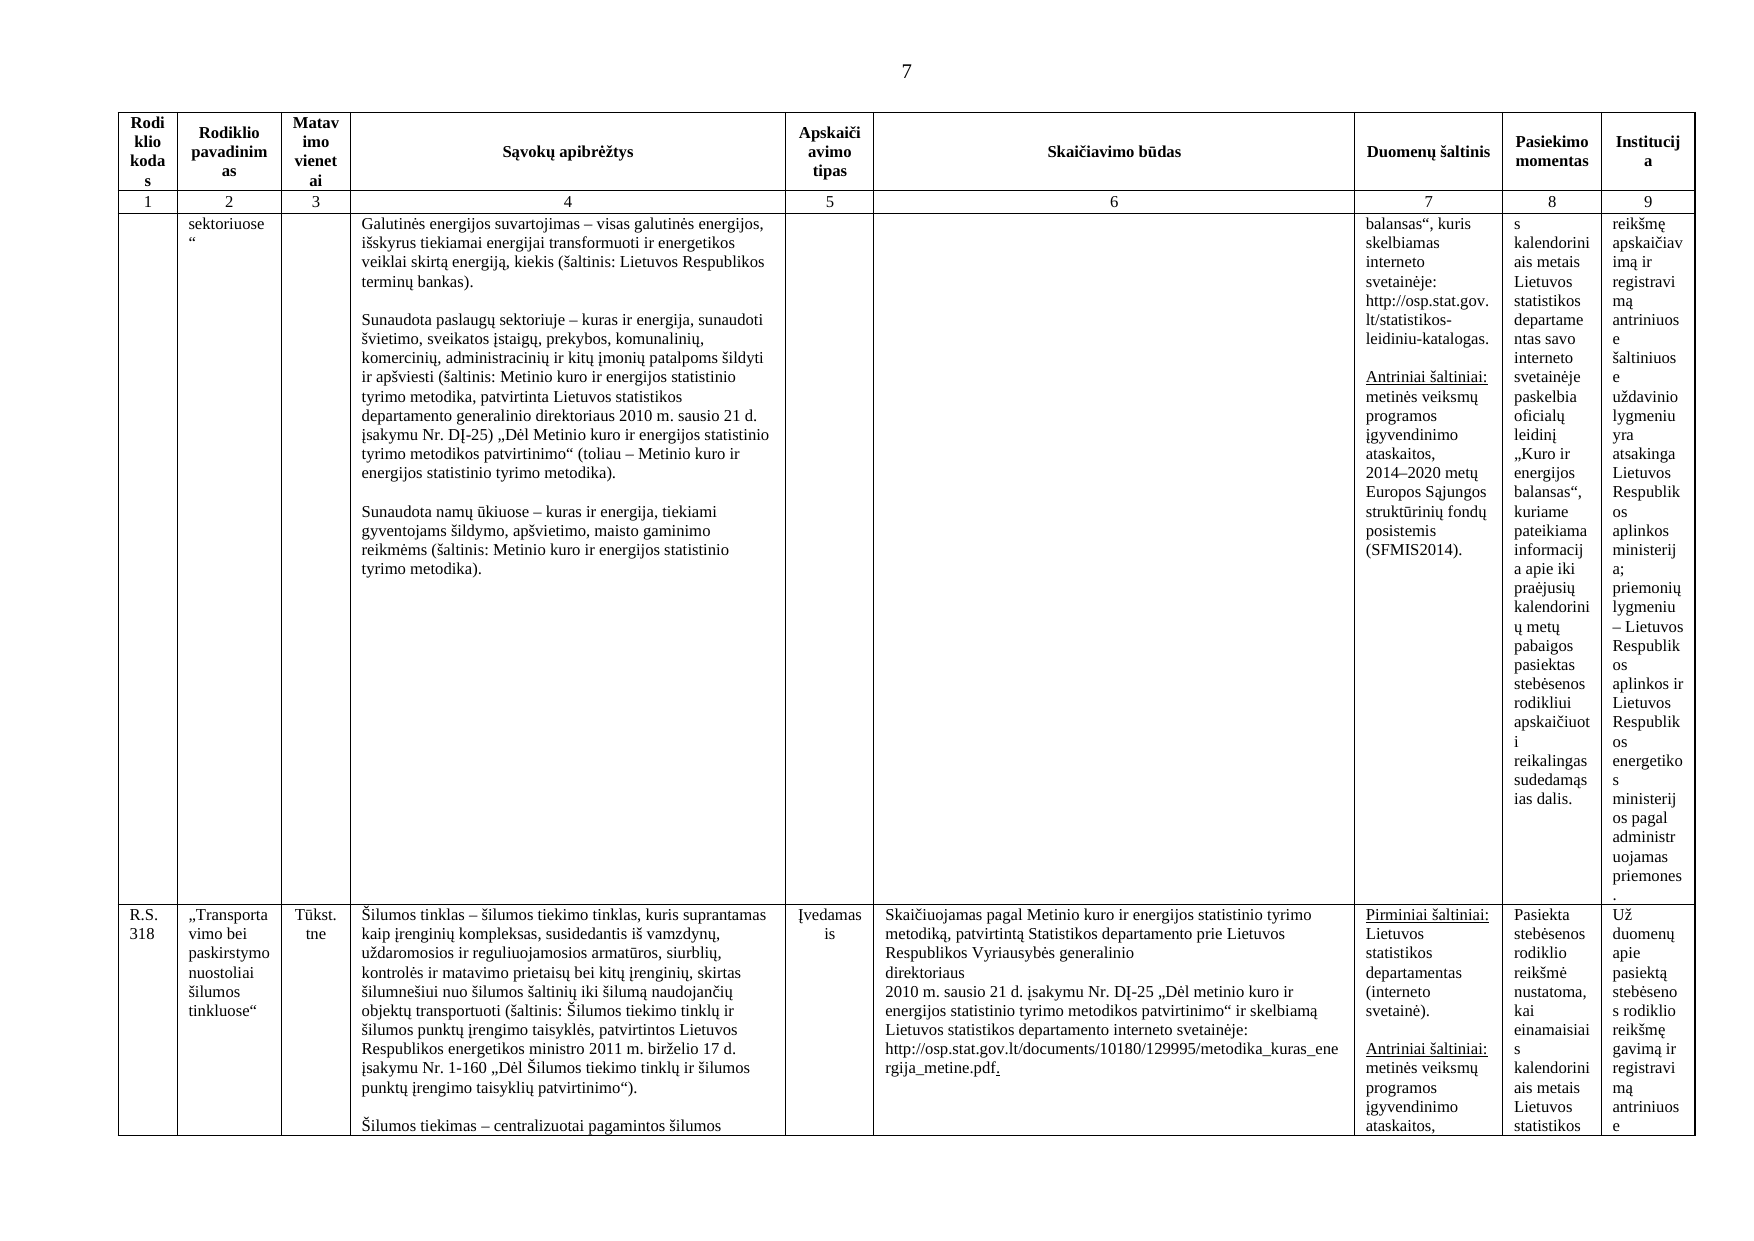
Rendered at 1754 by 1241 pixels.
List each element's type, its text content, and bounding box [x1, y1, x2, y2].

table_cell [282, 214, 350, 904]
table_cell 4 [351, 191, 785, 213]
table_cell Už duomenų apie pasiektą stebėsenos rodiklio reikšmę gavimą ir registravimą antriniuose [1602, 905, 1694, 1135]
table_header Apskaičiavimo tipas [786, 113, 873, 189]
table_cell reikšmę apskaičiavimą ir registravimą antriniuose šaltiniuose uždavinio lygmeniu yra atsakinga Lietuvos Respublikos aplinkos ministerija; priemonių lygmeniu – Lietuvos Respublikos aplinkos ir Lietuvos Respublikos energetikos ministerijos pagal administruojamas priemones. [1602, 214, 1694, 904]
table_cell [874, 214, 1354, 904]
table_header Skaičiavimo būdas [874, 113, 1354, 189]
table_cell 2 [178, 191, 281, 213]
table_cell balansas“, kuris skelbiamas interneto svetainėje: http://osp.stat.gov.lt/statistikos-leidiniu-katalogas. Antriniai šaltiniai: metinės veiksmų programos įgyvendinimo ataskaitos, 2014–2020 metų Europos Sąjungos struktūrinių fondų posistemis (SFMIS2014). [1355, 214, 1502, 904]
table_cell Įvedamasis [786, 905, 873, 1135]
table_cell 9 [1602, 191, 1694, 213]
table_cell 8 [1503, 191, 1601, 213]
table_cell Tūkst. tne [282, 905, 350, 1135]
table_cell Šilumos tinklas – šilumos tiekimo tinklas, kuris suprantamas kaip įrenginių kompleksas, susidedantis iš vamzdynų, uždaromosios ir reguliuojamosios armatūros, siurblių, kontrolės ir matavimo prietaisų bei kitų įrenginių, skirtas šilumnešiui nuo šilumos šaltinių iki šilumą naudojančių objektų transportuoti (šaltinis: Šilumos tiekimo tinklų ir šilumos punktų įrengimo taisyklės, patvirtintos Lietuvos Respublikos energetikos ministro 2011 m. birželio 17 d. įsakymu Nr. 1-160 „Dėl Šilumos tiekimo tinklų ir šilumos punktų įrengimo taisyklių patvirtinimo“). Šilumos tiekimas – centralizuotai pagamintos šilumos [351, 905, 785, 1135]
table_cell [786, 214, 873, 904]
table_cell 6 [874, 191, 1354, 213]
table_cell Galutinės energijos suvartojimas – visas galutinės energijos, išskyrus tiekiamai energijai transformuoti ir energetikos veiklai skirtą energiją, kiekis (šaltinis: Lietuvos Respublikos terminų bankas). Sunaudota paslaugų sektoriuje – kuras ir energija, sunaudoti švietimo, sveikatos įstaigų, prekybos, komunalinių, komercinių, administracinių ir kitų įmonių patalpoms šildyti ir apšviesti (šaltinis: Metinio kuro ir energijos statistinio tyrimo metodika, patvirtinta Lietuvos statistikos departamento generalinio direktoriaus 2010 m. sausio 21 d. įsakymu Nr. DĮ-25) „Dėl Metinio kuro ir energijos statistinio tyrimo metodikos patvirtinimo“ (toliau – Metinio kuro ir energijos statistinio tyrimo metodika). Sunaudota namų ūkiuose – kuras ir energija, tiekiami gyventojams šildymo, apšvietimo, maisto gaminimo reikmėms (šaltinis: Metinio kuro ir energijos statistinio tyrimo metodika). [351, 214, 785, 904]
table_cell „Transportavimo bei paskirstymo nuostoliai šilumos tinkluose“ [178, 905, 281, 1135]
table_header Pasiekimo momentas [1503, 113, 1601, 189]
table_header Rodiklio pavadinimas [178, 113, 281, 189]
table_cell sektoriuose“ [178, 214, 281, 904]
table_cell 3 [282, 191, 350, 213]
table_cell Skaičiuojamas pagal Metinio kuro ir energijos statistinio tyrimo metodiką, patvirtintą Statistikos departamento prie Lietuvos Respublikos Vyriausybės generalinio direktoriaus 2010 m. sausio 21 d. įsakymu Nr. DĮ-25 „Dėl metinio kuro ir energijos statistinio tyrimo metodikos patvirtinimo“ ir skelbiamą Lietuvos statistikos departamento interneto svetainėje: http://osp.stat.gov.lt/documents/10180/129995/metodika_kuras_energija_metine.pdf. [874, 905, 1354, 1135]
table_cell 5 [786, 191, 873, 213]
table_cell 7 [1355, 191, 1502, 213]
table_cell R.S.318 [119, 905, 177, 1135]
table_header Duomenų šaltinis [1355, 113, 1502, 189]
table_cell [119, 214, 177, 904]
table_cell 1 [119, 191, 177, 213]
table_cell Pasiekta stebėsenos rodiklio reikšmė nustatoma, kai einamaisiais kalendoriniais metais Lietuvos statistikos [1503, 905, 1601, 1135]
table_header Rodiklio kodas [119, 113, 177, 189]
table_cell Pirminiai šaltiniai: Lietuvos statistikos departamentas (interneto svetainė). Antriniai šaltiniai: metinės veiksmų programos įgyvendinimo ataskaitos, [1355, 905, 1502, 1135]
table_header Sąvokų apibrėžtys [351, 113, 785, 189]
table_header Institucija [1602, 113, 1694, 189]
table_header Matavimo vienetai [282, 113, 350, 189]
table_cell s kalendoriniais metais Lietuvos statistikos departamentas savo interneto svetainėje paskelbia oficialų leidinį „Kuro ir energijos balansas“, kuriame pateikiama informacija apie iki praėjusių kalendorinių metų pabaigos pasiektas stebėsenos rodikliui apskaičiuoti reikalingas sudedamąsias dalis. [1503, 214, 1601, 904]
